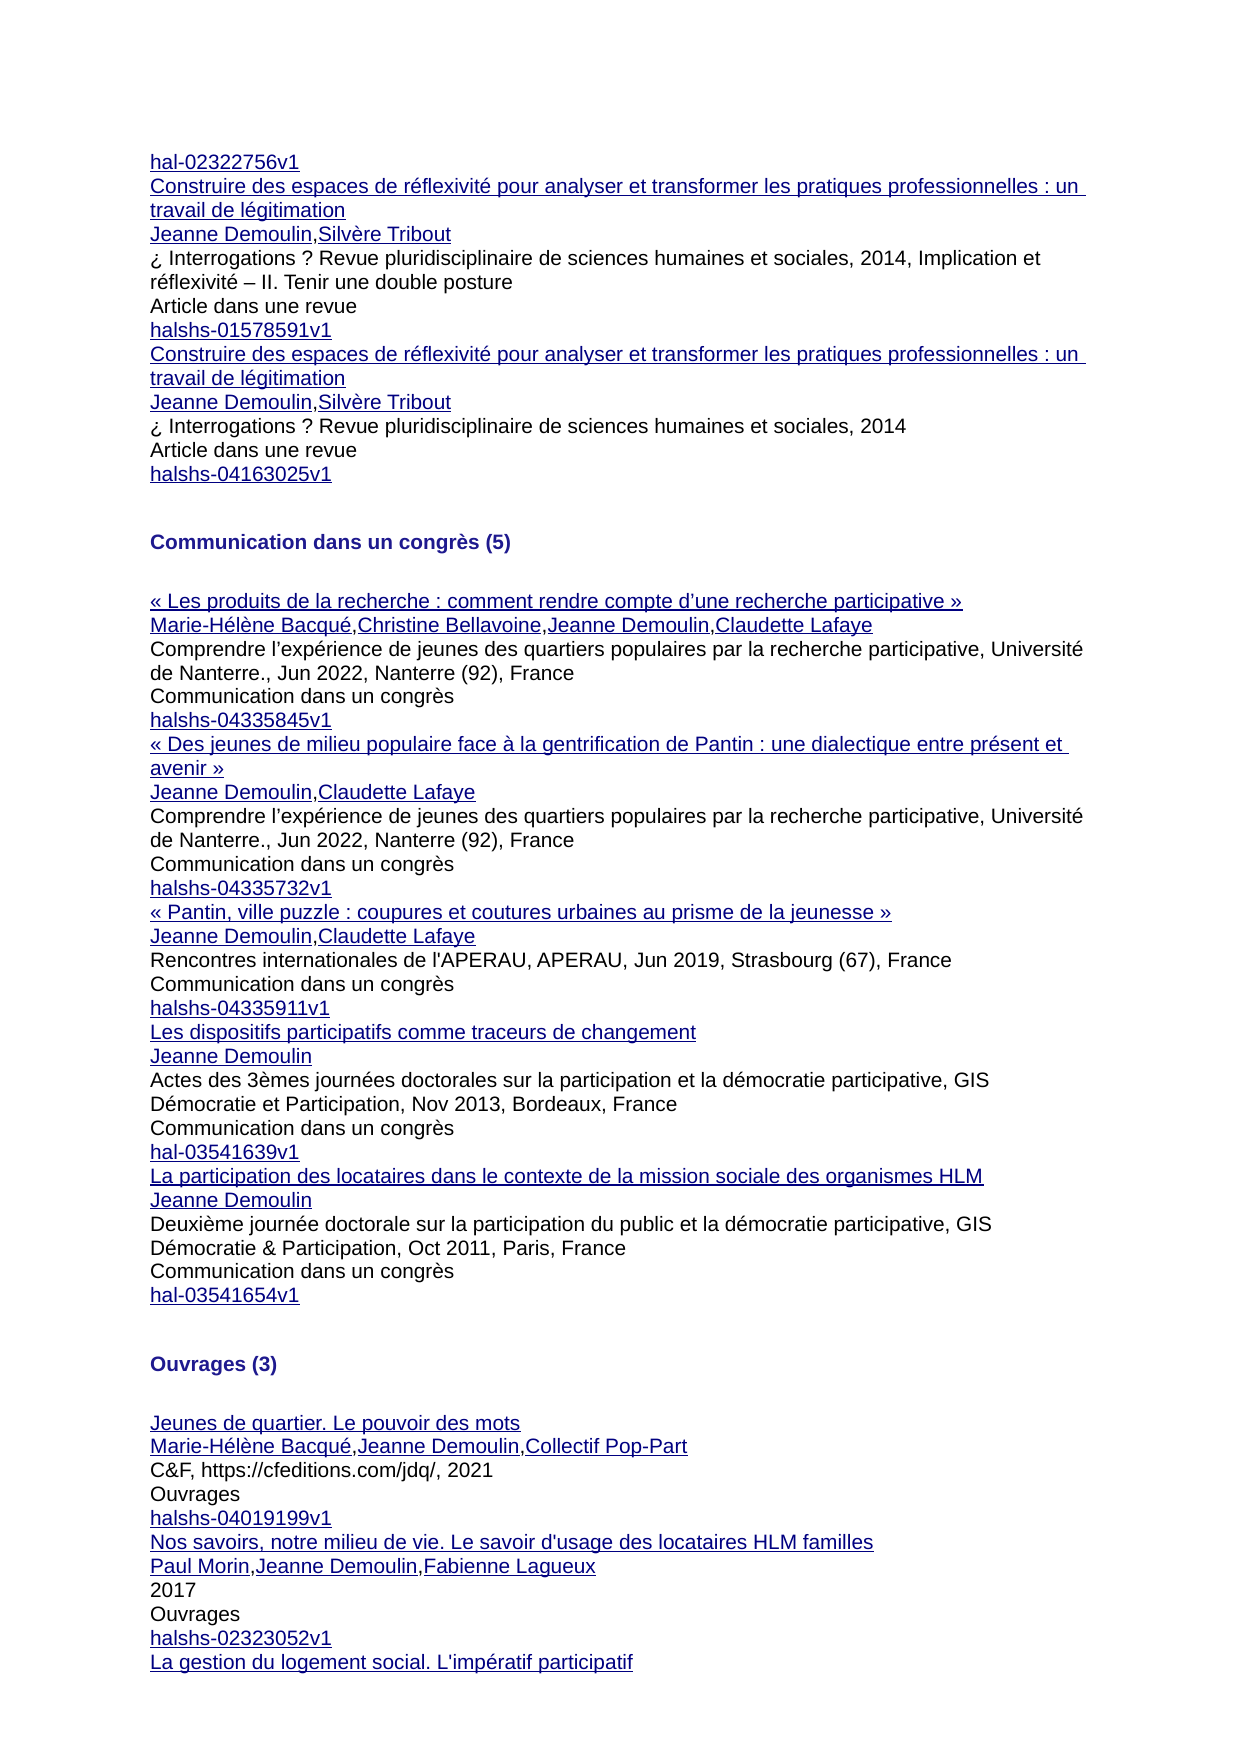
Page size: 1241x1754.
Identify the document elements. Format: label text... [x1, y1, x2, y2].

table_cell « Des jeunes de milieu populaire face à la gentrification de Pantin : une dialectique entre présent et avenir » Jeanne Demoulin,Claudette Lafaye Comprendre l’expérience de jeunes des quartiers populaires par la recherche participative, Université de Nanterre., Jun 2022, Nanterre (92), France Communication dans un congrès halshs-04335732v1 [150, 732, 1090, 900]
table_header « Les produits de la recherche : comment rendre compte d’une recherche participative » Marie-Hélène Bacqué,Christine Bellavoine,Jeanne Demoulin,Claudette Lafaye Comprendre l’expérience de jeunes des quartiers populaires par la recherche participative, Université de Nanterre., Jun 2022, Nanterre (92), France Communication dans un congrès halshs-04335845v1 [150, 589, 1090, 732]
table_cell Les dispositifs participatifs comme traceurs de changement Jeanne Demoulin Actes des 3èmes journées doctorales sur la participation et la démocratie participative, GIS Démocratie et Participation, Nov 2013, Bordeaux, France Communication dans un congrès hal-03541639v1 [150, 1020, 1090, 1163]
table_cell La participation des locataires dans le contexte de la mission sociale des organismes HLM Jeanne Demoulin Deuxième journée doctorale sur la participation du public et la démocratie participative, GIS Démocratie & Participation, Oct 2011, Paris, France Communication dans un congrès hal-03541654v1 [150, 1164, 1090, 1307]
table_cell « Pantin, ville puzzle : coupures et coutures urbaines au prisme de la jeunesse » Jeanne Demoulin,Claudette Lafaye Rencontres internationales de l'APERAU, APERAU, Jun 2019, Strasbourg (67), France Communication dans un congrès halshs-04335911v1 [150, 900, 1090, 1020]
table_cell La gestion du logement social. L'impératif participatif [150, 1650, 1090, 1674]
subtitle Communication dans un congrès (5) [150, 530, 1090, 554]
table_cell hal-02322756v1 [150, 150, 1090, 174]
table_header Jeunes de quartier. Le pouvoir des mots Marie-Hélène Bacqué,Jeanne Demoulin,Collectif Pop-Part C&F, https://cfeditions.com/jdq/, 2021 Ouvrages halshs-04019199v1 [150, 1410, 1090, 1530]
table_cell Construire des espaces de réflexivité pour analyser et transformer les pratiques professionnelles : un travail de légitimation Jeanne Demoulin,Silvère Tribout ¿ Interrogations ? Revue pluridisciplinaire de sciences humaines et sociales, 2014 Article dans une revue halshs-04163025v1 [150, 342, 1090, 485]
table_cell Construire des espaces de réflexivité pour analyser et transformer les pratiques professionnelles : un travail de légitimation Jeanne Demoulin,Silvère Tribout ¿ Interrogations ? Revue pluridisciplinaire de sciences humaines et sociales, 2014, Implication et réflexivité – II. Tenir une double posture Article dans une revue halshs-01578591v1 [150, 174, 1090, 342]
subtitle Ouvrages (3) [150, 1352, 1090, 1376]
table_cell Nos savoirs, notre milieu de vie. Le savoir d'usage des locataires HLM familles Paul Morin,Jeanne Demoulin,Fabienne Lagueux 2017 Ouvrages halshs-02323052v1 [150, 1530, 1090, 1650]
